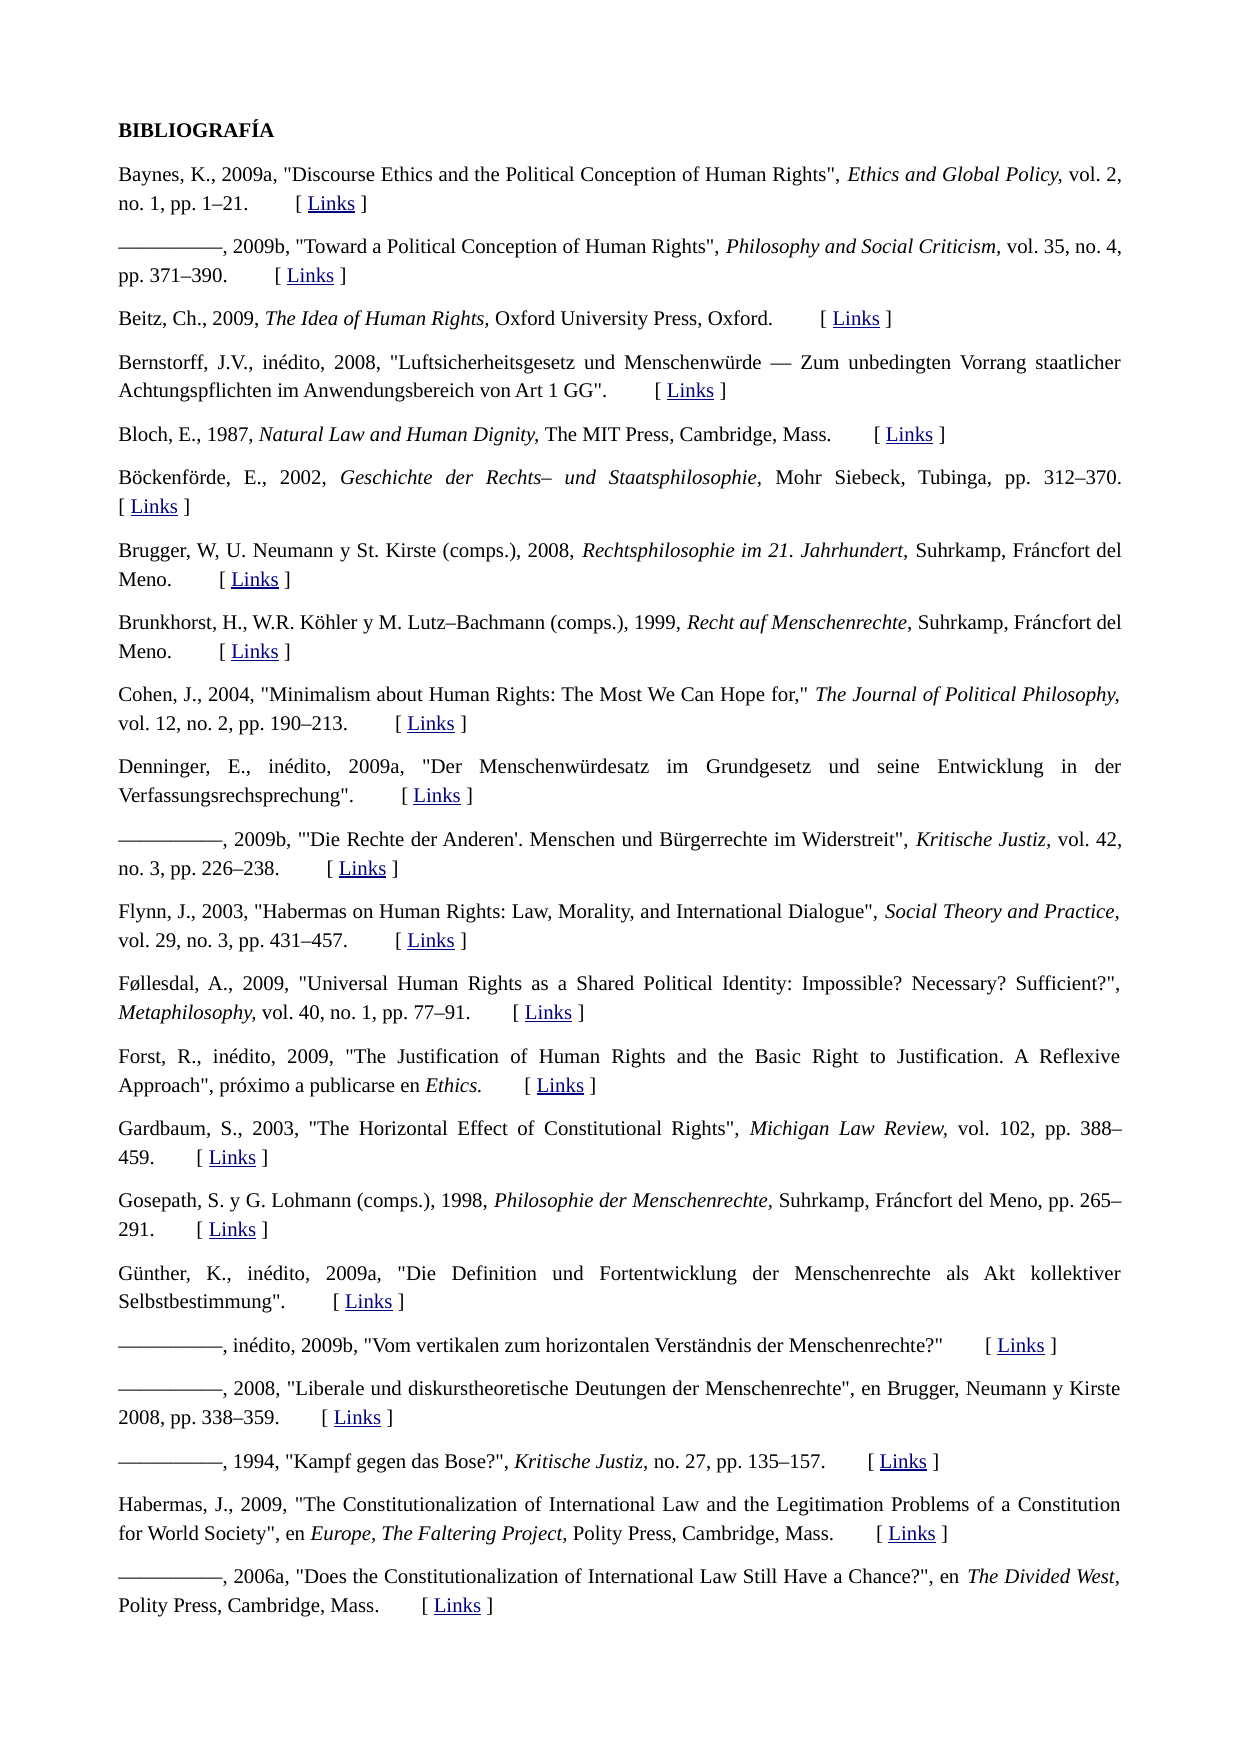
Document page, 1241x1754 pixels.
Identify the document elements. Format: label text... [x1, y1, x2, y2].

text Baynes, K., 2009a, "Discourse Ethics and the Political Conception of Human Rights", Ethics and Global Policy, vol. 2, no. 1, pp. 1–21. [ Links ] [118, 162, 1122, 214]
text Böckenförde, E., 2002, Geschichte der Rechts– und Staatsphilosophie, Mohr Siebeck, Tubinga, pp. 312–370. [ Links ] [118, 465, 1122, 518]
text Bernstorff, J.V., inédito, 2008, "Luftsicherheitsgesetz und Menschenwürde — Zum unbedingten Vorrang staatlicher Achtungspflichten im Anwendungsbereich von Art 1 GG". [ Links ] [118, 349, 1122, 402]
text Denninger, E., inédito, 2009a, "Der Menschenwürdesatz im Grundgesetz und seine Entwicklung in der Verfassungsrechsprechung". [ Links ] [118, 754, 1122, 807]
text Flynn, J., 2003, "Habermas on Human Rights: Law, Morality, and International Dialogue", Social Theory and Practice, vol. 29, no. 3, pp. 431–457. [ Links ] [118, 899, 1122, 952]
text ––––––––––, inédito, 2009b, "Vom vertikalen zum horizontalen Verständnis der Menschenrechte?" [ Links ] [118, 1333, 1122, 1357]
text Habermas, J., 2009, "The Constitutionalization of International Law and the Legitimation Problems of a Constitution for World Society", en Europe, The Faltering Project, Polity Press, Cambridge, Mass. [ Links ] [118, 1492, 1122, 1545]
text Gardbaum, S., 2003, "The Horizontal Effect of Constitutional Rights", Michigan Law Review, vol. 102, pp. 388–459. [ Links ] [118, 1116, 1122, 1169]
text Føllesdal, A., 2009, "Universal Human Rights as a Shared Political Identity: Impossible? Necessary? Sufficient?", Metaphilosophy, vol. 40, no. 1, pp. 77–91. [ Links ] [118, 971, 1122, 1024]
text Brugger, W, U. Neumann y St. Kirste (comps.), 2008, Rechtsphilosophie im 21. Jahrhundert, Suhrkamp, Fráncfort del Meno. [ Links ] [118, 538, 1122, 591]
text ––––––––––, 2009b, "Toward a Political Conception of Human Rights", Philosophy and Social Criticism, vol. 35, no. 4, pp. 371–390. [ Links ] [118, 234, 1122, 287]
text Günther, K., inédito, 2009a, "Die Definition und Fortentwicklung der Menschenrechte als Akt kollektiver Selbstbestimmung". [ Links ] [118, 1261, 1122, 1313]
text ––––––––––, 1994, "Kampf gegen das Bose?", Kritische Justiz, no. 27, pp. 135–157. [ Links ] [118, 1448, 1122, 1473]
text Brunkhorst, H., W.R. Köhler y M. Lutz–Bachmann (comps.), 1999, Recht auf Menschenrechte, Suhrkamp, Fráncfort del Meno. [ Links ] [118, 610, 1122, 663]
text Gosepath, S. y G. Lohmann (comps.), 1998, Philosophie der Menschenrechte, Suhrkamp, Fráncfort del Meno, pp. 265–291. [ Links ] [118, 1188, 1122, 1241]
text Bloch, E., 1987, Natural Law and Human Dignity, The MIT Press, Cambridge, Mass. [ Links ] [118, 422, 1122, 446]
text Forst, R., inédito, 2009, "The Justification of Human Rights and the Basic Right to Justification. A Reflexive Approach", próximo a publicarse en Ethics. [ Links ] [118, 1044, 1122, 1097]
text Cohen, J., 2004, "Minimalism about Human Rights: The Most We Can Hope for," The Journal of Political Philosophy, vol. 12, no. 2, pp. 190–213. [ Links ] [118, 682, 1122, 735]
text ––––––––––, 2009b, "'Die Rechte der Anderen'. Menschen und Bürgerrechte im Widerstreit", Kritische Justiz, vol. 42, no. 3, pp. 226–238. [ Links ] [118, 827, 1122, 880]
text BIBLIOGRAFÍA [118, 118, 1122, 142]
text ––––––––––, 2006a, "Does the Constitutionalization of International Law Still Have a Chance?", en The Divided West, Polity Press, Cambridge, Mass. [ Links ] [118, 1564, 1122, 1617]
text ––––––––––, 2008, "Liberale und diskurstheoretische Deutungen der Menschenrechte", en Brugger, Neumann y Kirste 2008, pp. 338–359. [ Links ] [118, 1376, 1122, 1429]
text Beitz, Ch., 2009, The Idea of Human Rights, Oxford University Press, Oxford. [ Links ] [118, 306, 1122, 330]
